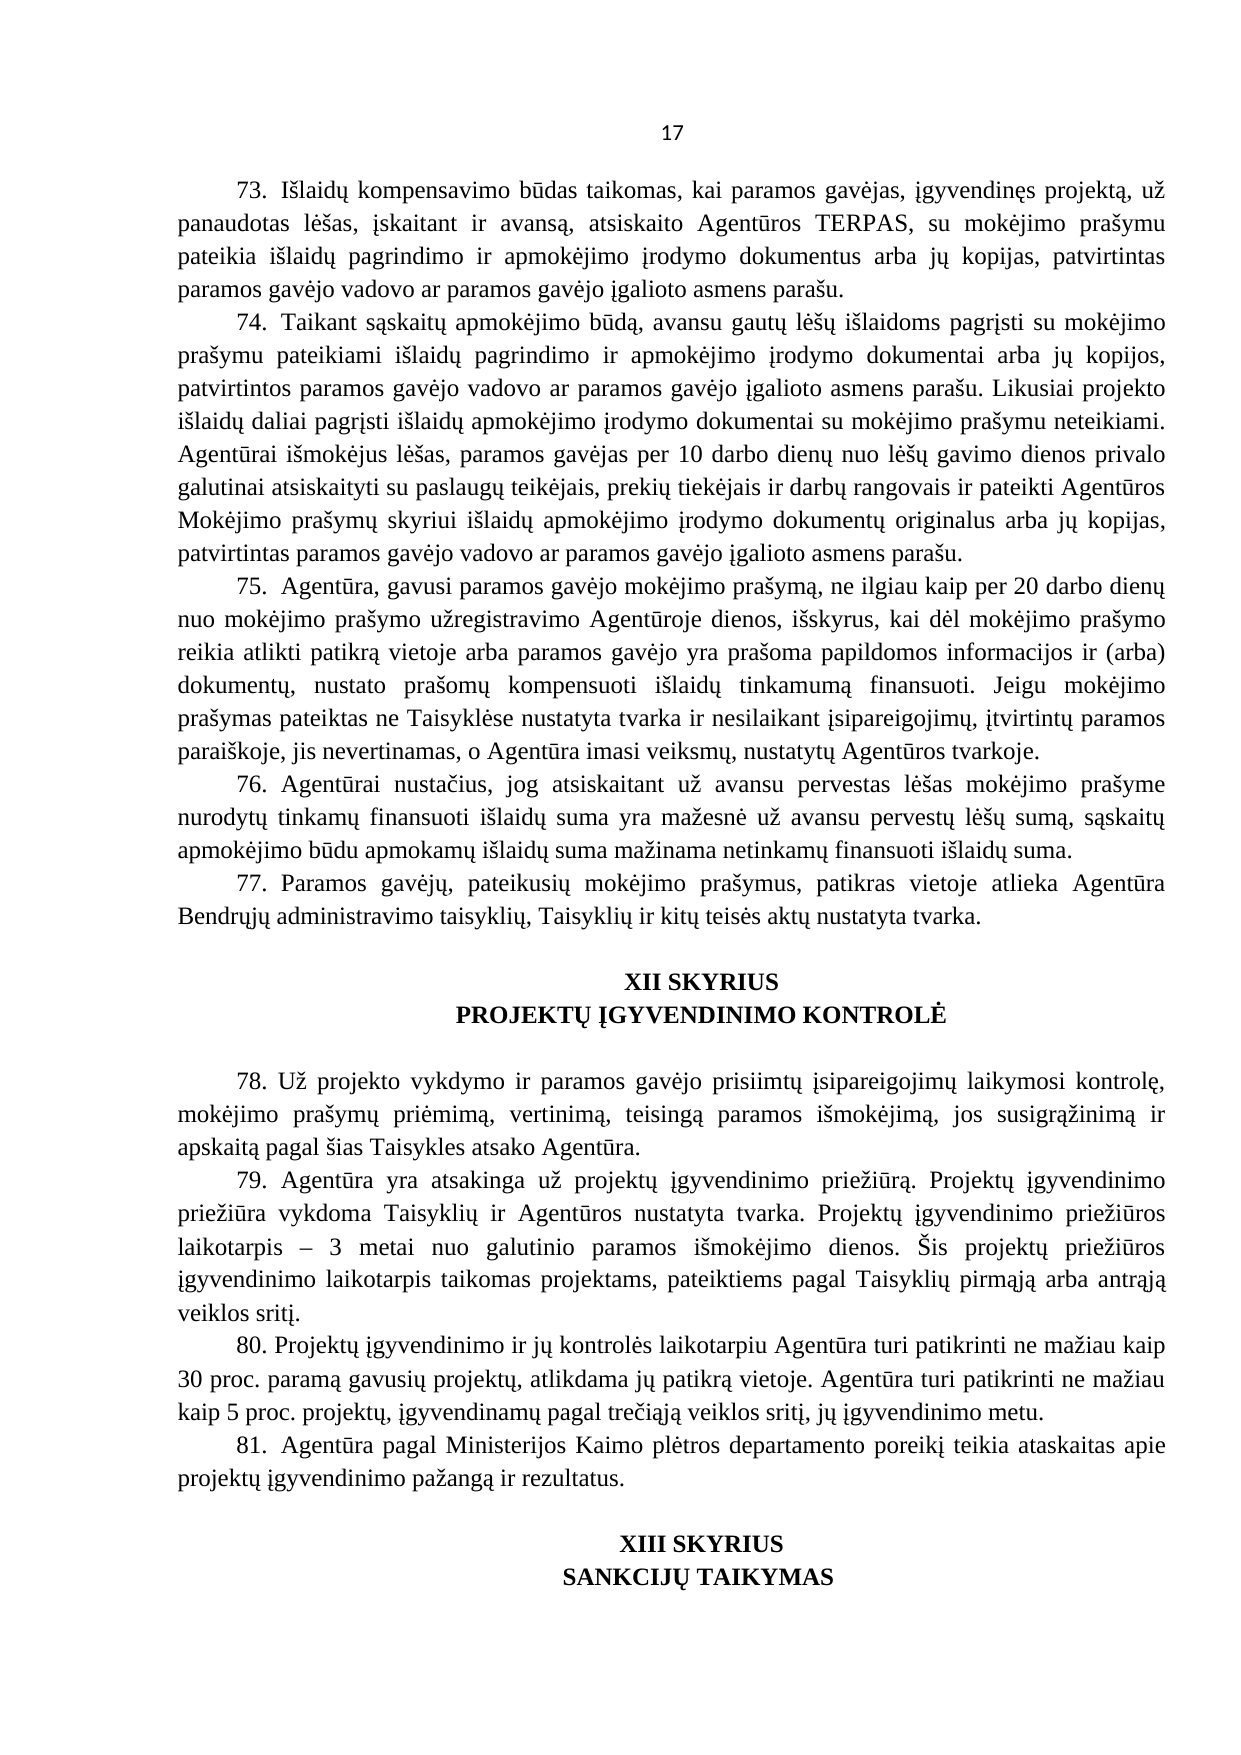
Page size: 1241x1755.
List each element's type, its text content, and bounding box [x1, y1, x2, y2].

text 73. Išlaidų kompensavimo būdas taikomas, kai paramos gavėjas, įgyvendinęs projektą, už panaudotas lėšas, įskaitant ir avansą, atsiskaito Agentūros TERPAS, su mokėjimo prašymu pateikia išlaidų pagrindimo ir apmokėjimo įrodymo dokumentus arba jų kopijas, patvirtintas paramos gavėjo vadovo ar paramos gavėjo įgalioto asmens parašu. [177, 175, 1167, 303]
text 81. Agentūra pagal Ministerijos Kaimo plėtros departamento poreikį teikia ataskaitas apie projektų įgyvendinimo pažangą ir rezultatus. [177, 1430, 1167, 1491]
text 75. Agentūra, gavusi paramos gavėjo mokėjimo prašymą, ne ilgiau kaip per 20 darbo dienų nuo mokėjimo prašymo užregistravimo Agentūroje dienos, išskyrus, kai dėl mokėjimo prašymo reikia atlikti patikrą vietoje arba paramos gavėjo yra prašoma papildomos informacijos ir (arba) dokumentų, nustato prašomų kompensuoti išlaidų tinkamumą finansuoti. Jeigu mokėjimo prašymas pateiktas ne Taisyklėse nustatyta tvarka ir nesilaikant įsipareigojimų, įtvirtintų paramos paraiškoje, jis nevertinamas, o Agentūra imasi veiksmų, nustatytų Agentūros tvarkoje. [177, 571, 1167, 765]
text 78. Už projekto vykdymo ir paramos gavėjo prisiimtų įsipareigojimų laikymosi kontrolę, mokėjimo prašymų priėmimą, vertinimą, teisingą paramos išmokėjimą, jos susigrąžinimą ir apskaitą pagal šias Taisykles atsako Agentūra. [177, 1066, 1167, 1161]
text SANKCIJŲ TAIKYMAS [177, 1562, 1167, 1591]
text 80. Projektų įgyvendinimo ir jų kontrolės laikotarpiu Agentūra turi patikrinti ne mažiau kaip 30 proc. paramą gavusių projektų, atlikdama jų patikrą vietoje. Agentūra turi patikrinti ne mažiau kaip 5 proc. projektų, įgyvendinamų pagal trečiąją veiklos sritį, jų įgyvendinimo metu. [177, 1331, 1167, 1425]
text 79. Agentūra yra atsakinga už projektų įgyvendinimo priežiūrą. Projektų įgyvendinimo priežiūra vykdoma Taisyklių ir Agentūros nustatyta tvarka. Projektų įgyvendinimo priežiūros laikotarpis – 3 metai nuo galutinio paramos išmokėjimo dienos. Šis projektų priežiūros įgyvendinimo laikotarpis taikomas projektams, pateiktiems pagal Taisyklių pirmąją arba antrąją veiklos sritį. [177, 1166, 1167, 1326]
text XII SKYRIUS [177, 967, 1167, 996]
text 74. Taikant sąskaitų apmokėjimo būdą, avansu gautų lėšų išlaidoms pagrįsti su mokėjimo prašymu pateikiami išlaidų pagrindimo ir apmokėjimo įrodymo dokumentai arba jų kopijos, patvirtintos paramos gavėjo vadovo ar paramos gavėjo įgalioto asmens parašu. Likusiai projekto išlaidų daliai pagrįsti išlaidų apmokėjimo įrodymo dokumentai su mokėjimo prašymu neteikiami. Agentūrai išmokėjus lėšas, paramos gavėjas per 10 darbo dienų nuo lėšų gavimo dienos privalo galutinai atsiskaityti su paslaugų teikėjais, prekių tiekėjais ir darbų rangovais ir pateikti Agentūros Mokėjimo prašymų skyriui išlaidų apmokėjimo įrodymo dokumentų originalus arba jų kopijas, patvirtintas paramos gavėjo vadovo ar paramos gavėjo įgalioto asmens parašu. [177, 307, 1167, 567]
text XIII SKYRIUS [177, 1529, 1167, 1557]
text 76. Agentūrai nustačius, jog atsiskaitant už avansu pervestas lėšas mokėjimo prašyme nurodytų tinkamų finansuoti išlaidų suma yra mažesnė už avansu pervestų lėšų sumą, sąskaitų apmokėjimo būdu apmokamų išlaidų suma mažinama netinkamų finansuoti išlaidų suma. [177, 769, 1167, 864]
text 77. Paramos gavėjų, pateikusių mokėjimo prašymus, patikras vietoje atlieka Agentūra Bendrųjų administravimo taisyklių, Taisyklių ir kitų teisės aktų nustatyta tvarka. [177, 868, 1167, 930]
text PROJEKTŲ ĮGYVENDINIMO KONTROLĖ [177, 1000, 1167, 1029]
